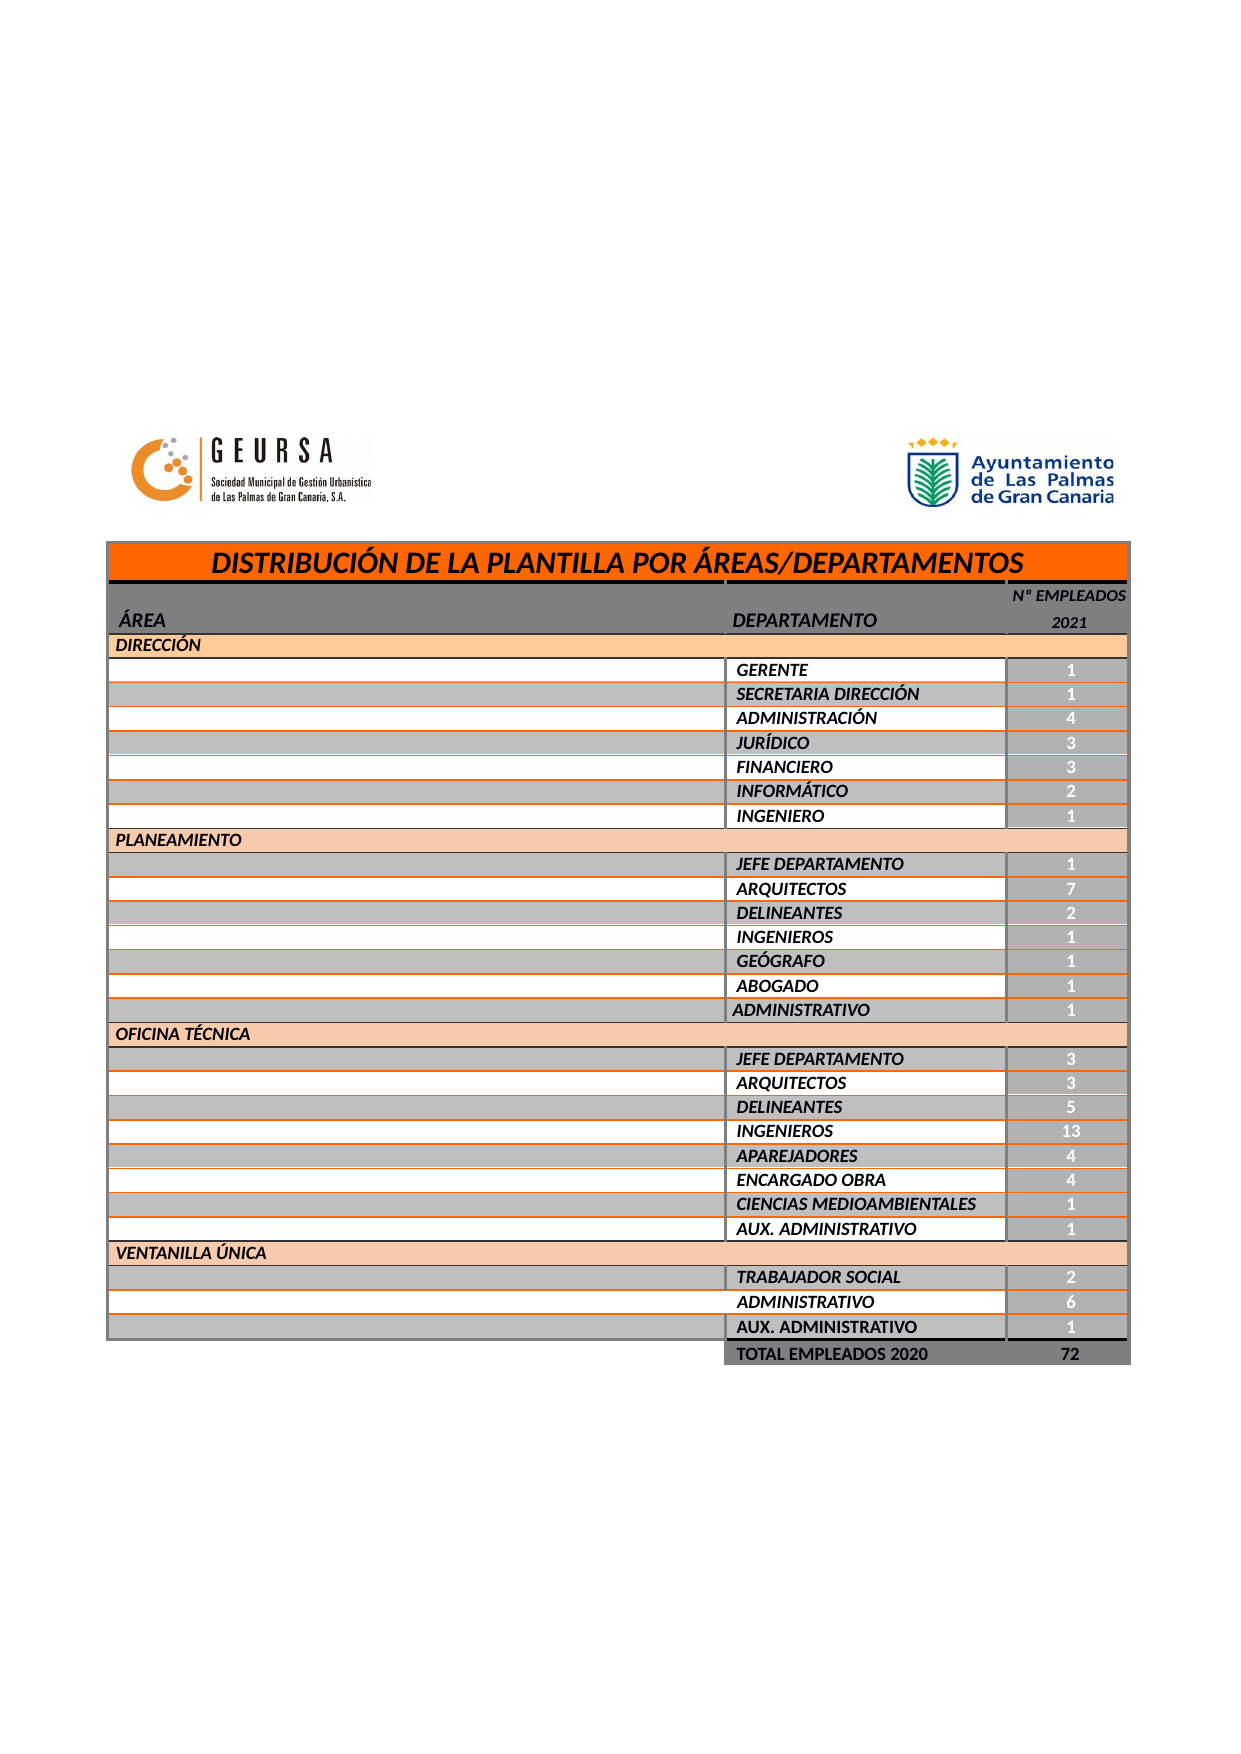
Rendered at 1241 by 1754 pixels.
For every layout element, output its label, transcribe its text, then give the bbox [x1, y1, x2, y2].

table_cell 1 [1008, 1218, 1127, 1240]
table_cell 1 [1008, 683, 1127, 706]
table_cell AUX. ADMINISTRATIVO [727, 1218, 1005, 1240]
table_cell JURÍDICO [727, 732, 1005, 754]
table_cell 1 [1008, 1315, 1127, 1338]
table_cell 4 [1008, 707, 1127, 730]
table_cell [109, 1266, 724, 1289]
table_cell ABOGADO [727, 975, 1005, 997]
table_cell JEFE DEPARTAMENTO [727, 1048, 1005, 1070]
table_cell [109, 1096, 724, 1119]
table_cell 1 [1008, 853, 1127, 876]
table_cell GEÓGRAFO [727, 950, 1005, 973]
table_cell INGENIEROS [727, 1121, 1005, 1143]
table_cell 3 [1008, 1072, 1127, 1094]
table_cell 2 [1008, 781, 1127, 803]
table_cell [109, 732, 724, 754]
table_cell [109, 950, 724, 973]
table_cell [109, 1145, 724, 1167]
table_cell 1 [1008, 805, 1127, 827]
table_cell 1 [1008, 999, 1127, 1022]
table_cell [109, 781, 724, 803]
table_cell 1 [1008, 1193, 1127, 1216]
table_cell INGENIEROS [727, 926, 1005, 949]
table_cell [109, 1048, 724, 1070]
table_cell [109, 683, 724, 706]
table_cell 3 [1008, 732, 1127, 754]
table_cell GERENTE [727, 659, 1005, 681]
table_cell [109, 878, 724, 900]
table_cell ÁREA [109, 584, 724, 633]
table_cell 1 [1008, 975, 1127, 997]
table_cell ADMINISTRATIVO [727, 999, 1005, 1022]
table_cell 4 [1008, 1169, 1127, 1192]
table_cell [109, 975, 724, 997]
table_cell 4 [1008, 1145, 1127, 1167]
table_cell ENCARGADO OBRA [727, 1169, 1005, 1192]
table_cell APAREJADORES [727, 1145, 1005, 1167]
table_cell 1 [1008, 950, 1127, 973]
table_cell [109, 1218, 724, 1240]
table_cell INFORMÁTICO [727, 781, 1005, 803]
table_cell DEPARTAMENTO [727, 584, 1005, 633]
table_cell [109, 999, 724, 1022]
table_cell 1 [1008, 659, 1127, 681]
table_cell ARQUITECTOS [727, 1072, 1005, 1094]
table_cell VENTANILLA ÚNICA [109, 1242, 1127, 1265]
table_cell [109, 1072, 724, 1094]
table_cell TRABAJADOR SOCIAL [727, 1266, 1005, 1289]
table_cell AUX. ADMINISTRATIVO [727, 1315, 1005, 1338]
table_cell 2 [1008, 902, 1127, 924]
table_cell DELINEANTES [727, 1096, 1005, 1119]
table_cell 5 [1008, 1096, 1127, 1119]
table_cell [109, 1193, 724, 1216]
table_cell TOTAL EMPLEADOS 2020 [727, 1341, 1005, 1365]
table_cell [109, 659, 724, 681]
table_header DISTRIBUCIÓN DE LA PLANTILLA POR ÁREAS/DEPARTAMENTOS [109, 544, 1127, 580]
table_cell SECRETARIA DIRECCIÓN [727, 683, 1005, 706]
table_cell Nº EMPLEADOS 2021 [1008, 584, 1127, 633]
table_cell 72 [1008, 1341, 1127, 1365]
table_cell [108, 1341, 724, 1365]
table_cell 13 [1008, 1121, 1127, 1143]
table_cell [109, 902, 724, 924]
table_cell [109, 805, 724, 827]
table_cell 3 [1008, 756, 1127, 779]
table_cell 1 [1008, 926, 1127, 949]
table_cell FINANCIERO [727, 756, 1005, 779]
table_cell 7 [1008, 878, 1127, 900]
table_cell DIRECCIÓN [109, 635, 1127, 657]
table_cell JEFE DEPARTAMENTO [727, 853, 1005, 876]
table_cell ADMINISTRACIÓN [727, 707, 1005, 730]
table_cell 3 [1008, 1048, 1127, 1070]
table_cell [109, 1169, 724, 1192]
table_cell PLANEAMIENTO [109, 829, 1127, 852]
table_cell [109, 1121, 724, 1143]
table_cell [109, 1315, 724, 1338]
table_cell OFICINA TÉCNICA [109, 1023, 1127, 1046]
table_cell 6 [1008, 1291, 1127, 1313]
table_cell [109, 756, 724, 779]
table_cell ARQUITECTOS [727, 878, 1005, 900]
table_cell DELINEANTES [727, 902, 1005, 924]
table_cell [109, 707, 724, 730]
table_cell ADMINISTRATIVO [109, 1291, 1005, 1313]
table_cell CIENCIAS MEDIOAMBIENTALES [727, 1193, 1005, 1216]
table_cell [109, 926, 724, 949]
table_cell INGENIERO [727, 805, 1005, 827]
table_cell 2 [1008, 1266, 1127, 1289]
table_cell [109, 853, 724, 876]
